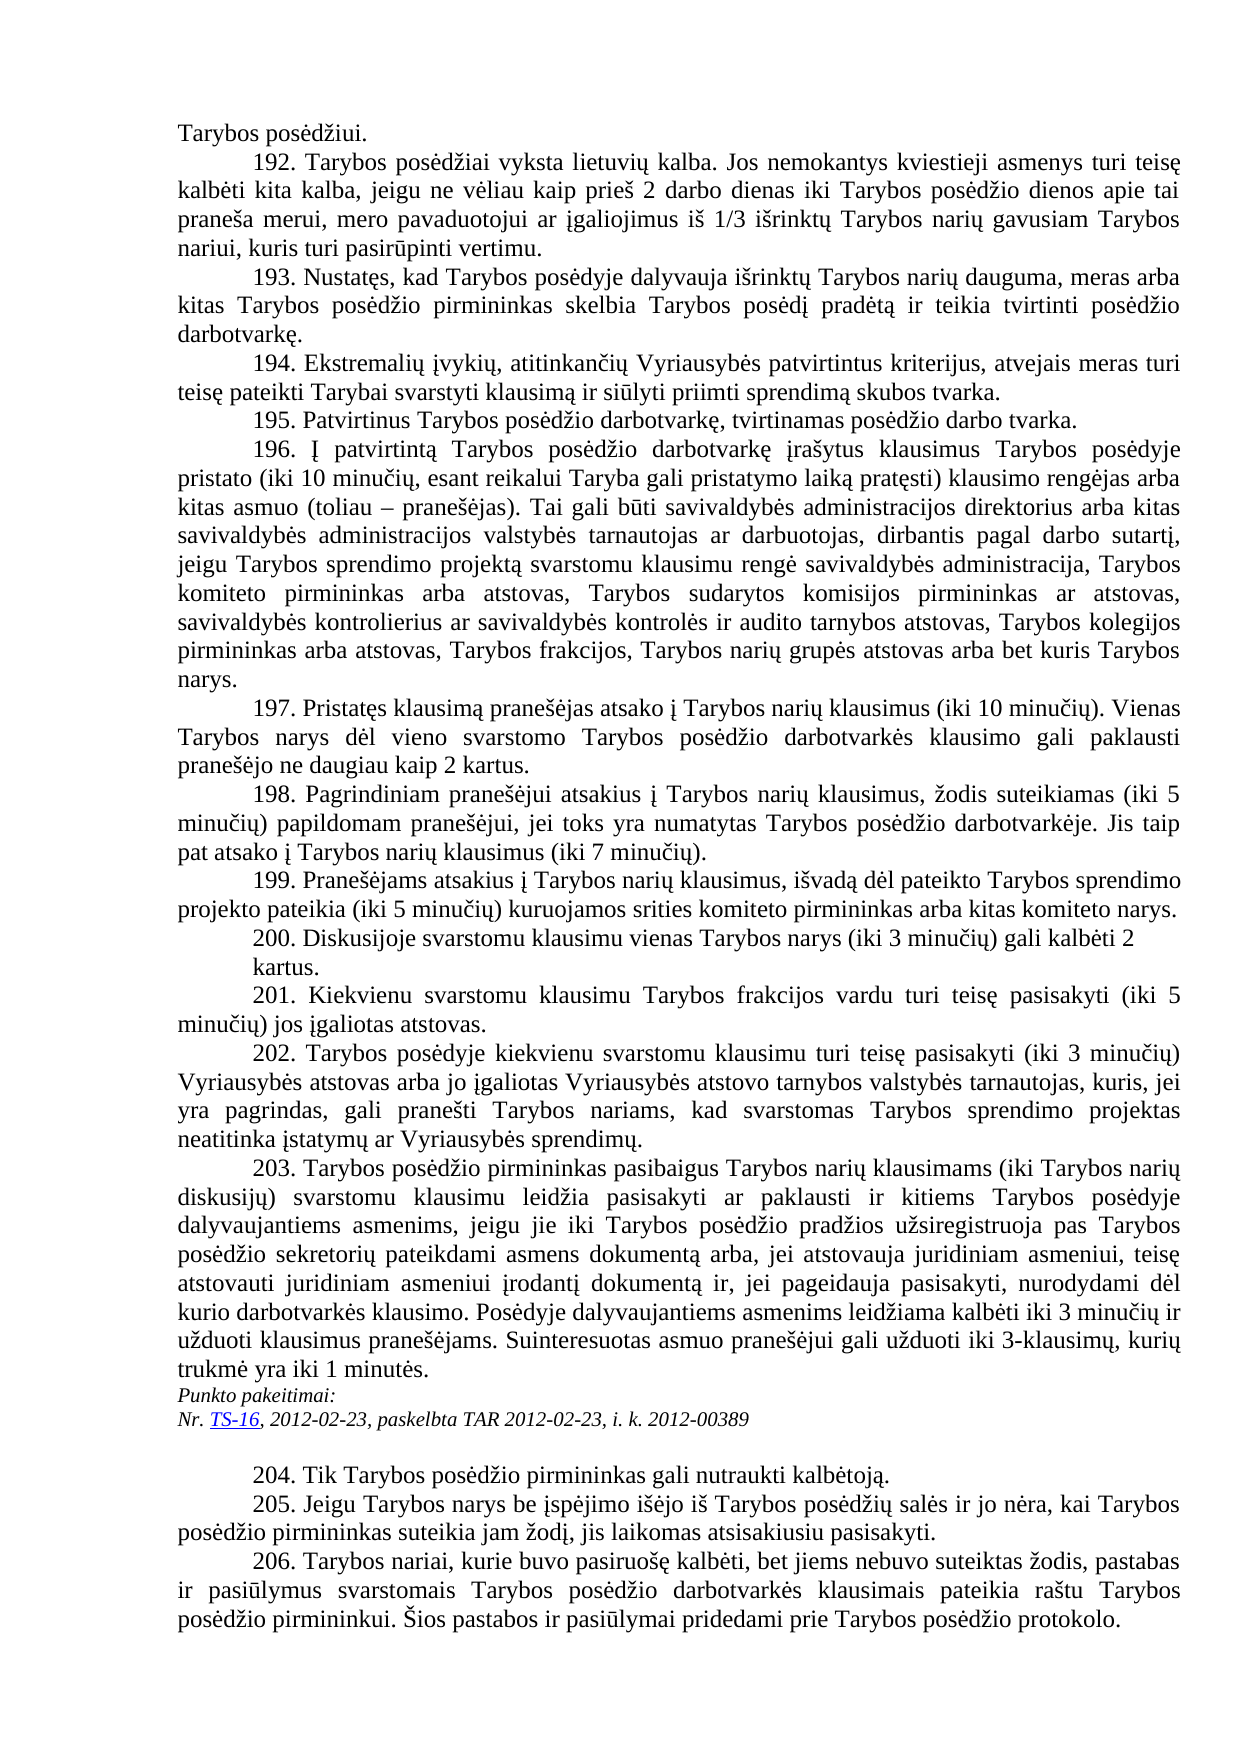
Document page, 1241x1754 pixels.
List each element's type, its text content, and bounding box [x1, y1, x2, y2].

text 204. Tik Tarybos posėdžio pirmininkas gali nutraukti kalbėtoją. [177, 1460, 1181, 1489]
text 195. Patvirtinus Tarybos posėdžio darbotvarkę, tvirtinamas posėdžio darbo tvarka. [177, 406, 1181, 434]
text 205. Jeigu Tarybos narys be įspėjimo išėjo iš Tarybos posėdžių salės ir jo nėra, kai Tarybos posėdžio pirmininkas suteikia jam žodį, jis laikomas atsisakiusiu pasisakyti. [177, 1489, 1181, 1546]
text 201. Kiekvienu svarstomu klausimu Tarybos frakcijos vardu turi teisę pasisakyti (iki 5 minučių) jos įgaliotas atstovas. [177, 981, 1181, 1038]
text 199. Pranešėjams atsakius į Tarybos narių klausimus, išvadą dėl pateikto Tarybos sprendimo projekto pateikia (iki 5 minučių) kuruojamos srities komiteto pirmininkas arba kitas komiteto narys. [177, 866, 1181, 923]
text 202. Tarybos posėdyje kiekvienu svarstomu klausimu turi teisę pasisakyti (iki 3 minučių) Vyriausybės atstovas arba jo įgaliotas Vyriausybės atstovo tarnybos valstybės tarnautojas, kuris, jei yra pagrindas, gali pranešti Tarybos nariams, kad svarstomas Tarybos sprendimo projektas neatitinka įstatymų ar Vyriausybės sprendimų. [177, 1038, 1181, 1153]
text 197. Pristatęs klausimą pranešėjas atsako į Tarybos narių klausimus (iki 10 minučių). Vienas Tarybos narys dėl vieno svarstomo Tarybos posėdžio darbotvarkės klausimo gali paklausti pranešėjo ne daugiau kaip 2 kartus. [177, 693, 1181, 779]
text kartus. [177, 952, 1181, 981]
text 193. Nustatęs, kad Tarybos posėdyje dalyvauja išrinktų Tarybos narių dauguma, meras arba kitas Tarybos posėdžio pirmininkas skelbia Tarybos posėdį pradėtą ir teikia tvirtinti posėdžio darbotvarkę. [177, 262, 1181, 348]
text 196. Į patvirtintą Tarybos posėdžio darbotvarkę įrašytus klausimus Tarybos posėdyje pristato (iki 10 minučių, esant reikalui Taryba gali pristatymo laiką pratęsti) klausimo rengėjas arba kitas asmuo (toliau – pranešėjas). Tai gali būti savivaldybės administracijos direktorius arba kitas savivaldybės administracijos valstybės tarnautojas ar darbuotojas, dirbantis pagal darbo sutartį, jeigu Tarybos sprendimo projektą svarstomu klausimu rengė savivaldybės administracija, Tarybos komiteto pirmininkas arba atstovas, Tarybos sudarytos komisijos pirmininkas ar atstovas, savivaldybės kontrolierius ar savivaldybės kontrolės ir audito tarnybos atstovas, Tarybos kolegijos pirmininkas arba atstovas, Tarybos frakcijos, Tarybos narių grupės atstovas arba bet kuris Tarybos narys. [177, 434, 1181, 693]
text 206. Tarybos nariai, kurie buvo pasiruošę kalbėti, bet jiems nebuvo suteiktas žodis, pastabas ir pasiūlymus svarstomais Tarybos posėdžio darbotvarkės klausimais pateikia raštu Tarybos posėdžio pirmininkui. Šios pastabos ir pasiūlymai pridedami prie Tarybos posėdžio protokolo. [177, 1546, 1181, 1632]
text Nr. TS-16, 2012-02-23, paskelbta TAR 2012-02-23, i. k. 2012-00389 [177, 1407, 1181, 1431]
text 192. Tarybos posėdžiai vyksta lietuvių kalba. Jos nemokantys kviestieji asmenys turi teisę kalbėti kita kalba, jeigu ne vėliau kaip prieš 2 darbo dienas iki Tarybos posėdžio dienos apie tai praneša merui, mero pavaduotojui ar įgaliojimus iš 1/3 išrinktų Tarybos narių gavusiam Tarybos nariui, kuris turi pasirūpinti vertimu. [177, 147, 1181, 262]
text 200. Diskusijoje svarstomu klausimu vienas Tarybos narys (iki 3 minučių) gali kalbėti 2 [177, 923, 1181, 952]
text Tarybos posėdžiui. [177, 118, 1181, 147]
text 203. Tarybos posėdžio pirmininkas pasibaigus Tarybos narių klausimams (iki Tarybos narių diskusijų) svarstomu klausimu leidžia pasisakyti ar paklausti ir kitiems Tarybos posėdyje dalyvaujantiems asmenims, jeigu jie iki Tarybos posėdžio pradžios užsiregistruoja pas Tarybos posėdžio sekretorių pateikdami asmens dokumentą arba, jei atstovauja juridiniam asmeniui, teisę atstovauti juridiniam asmeniui įrodantį dokumentą ir, jei pageidauja pasisakyti, nurodydami dėl kurio darbotvarkės klausimo. Posėdyje dalyvaujantiems asmenims leidžiama kalbėti iki 3 minučių ir užduoti klausimus pranešėjams. Suinteresuotas asmuo pranešėjui gali užduoti iki 3-klausimų, kurių trukmė yra iki 1 minutės. [177, 1153, 1181, 1383]
text 198. Pagrindiniam pranešėjui atsakius į Tarybos narių klausimus, žodis suteikiamas (iki 5 minučių) papildomam pranešėjui, jei toks yra numatytas Tarybos posėdžio darbotvarkėje. Jis taip pat atsako į Tarybos narių klausimus (iki 7 minučių). [177, 779, 1181, 866]
text Punkto pakeitimai: [177, 1383, 1181, 1407]
text 194. Ekstremalių įvykių, atitinkančių Vyriausybės patvirtintus kriterijus, atvejais meras turi teisę pateikti Tarybai svarstyti klausimą ir siūlyti priimti sprendimą skubos tvarka. [177, 348, 1181, 406]
